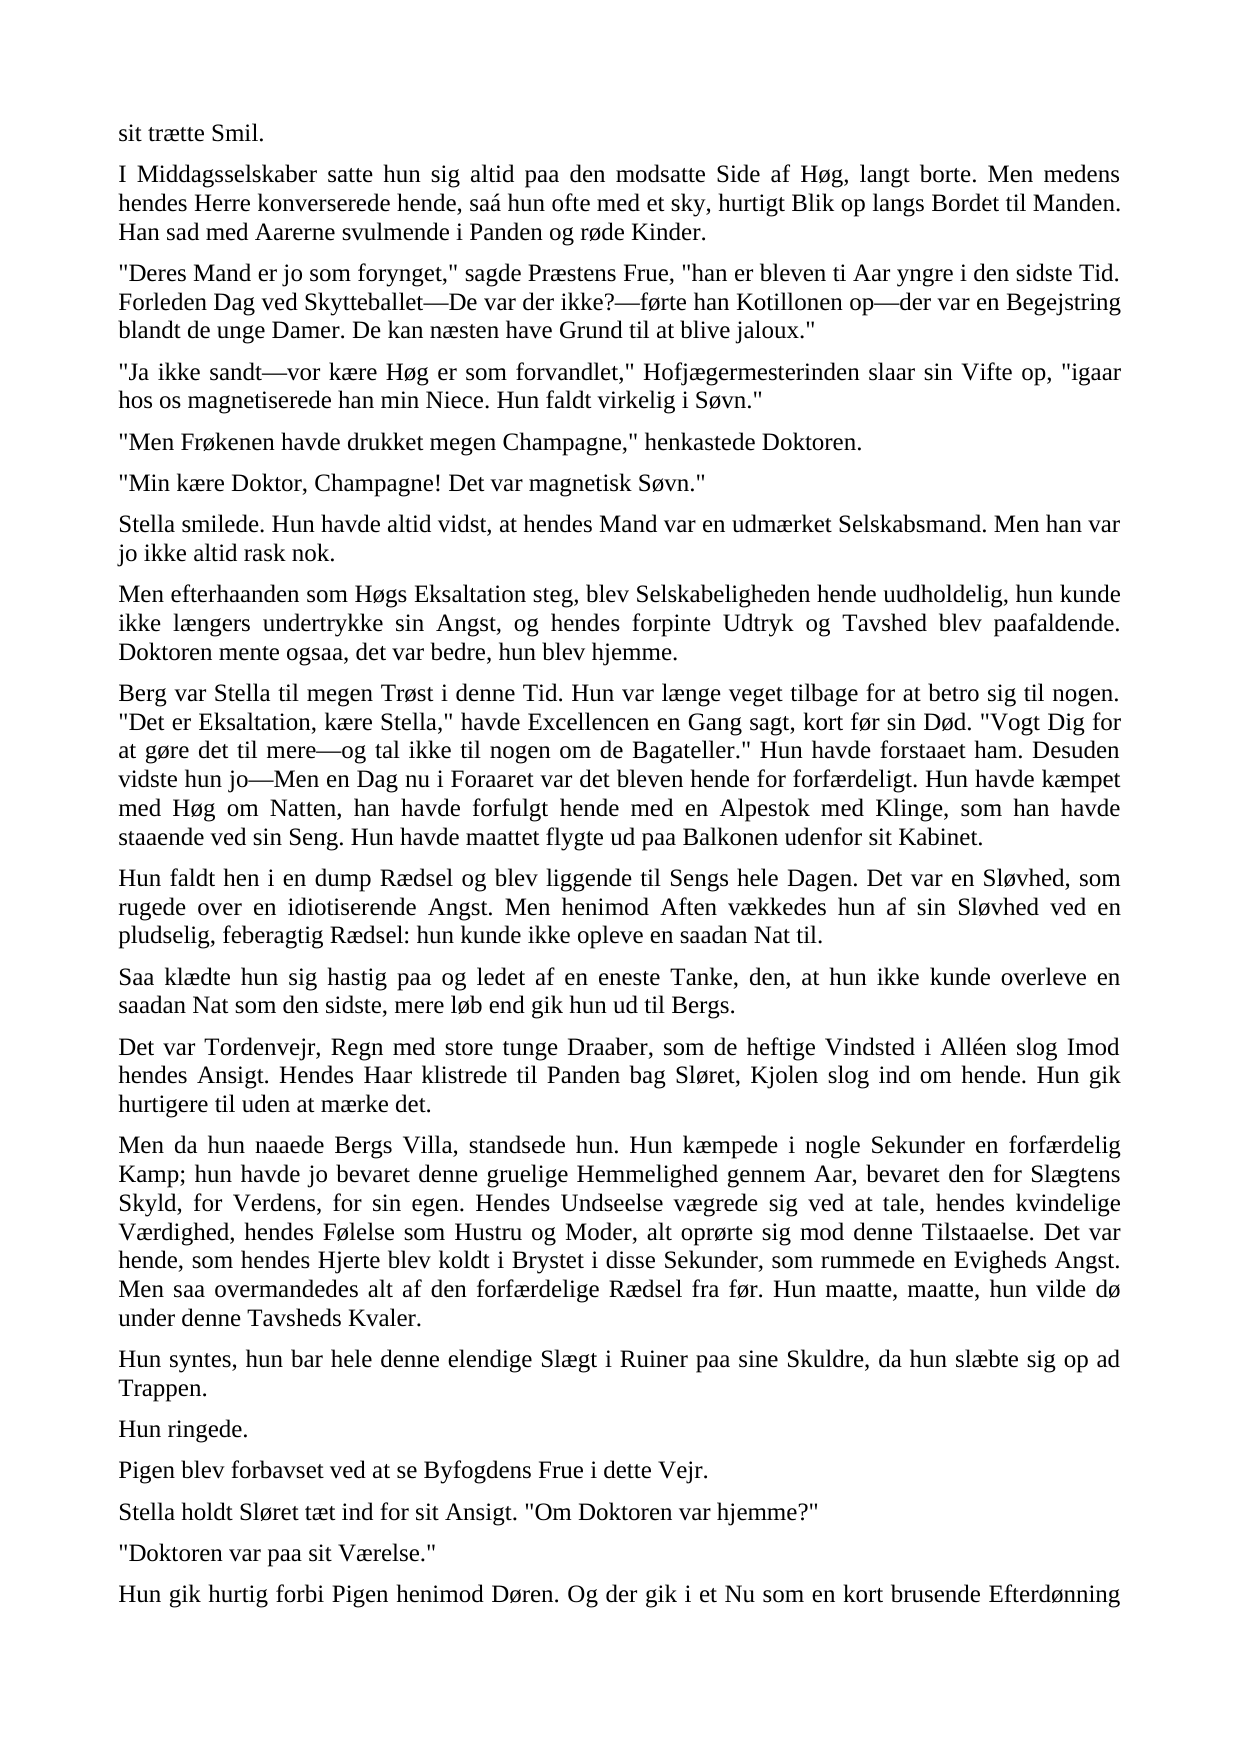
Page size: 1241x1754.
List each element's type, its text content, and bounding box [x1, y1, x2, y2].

text Saa klædte hun sig hastig paa og ledet af en eneste Tanke, den, at hun ikke kunde overleve en saadan Nat som den sidste, mere løb end gik hun ud til Bergs. [118, 962, 1122, 1019]
text Berg var Stella til megen Trøst i denne Tid. Hun var længe veget tilbage for at betro sig til nogen. "Det er Eksaltation, kære Stella," havde Excellencen en Gang sagt, kort før sin Død. "Vogt Dig for at gøre det til mere—og tal ikke til nogen om de Bagateller." Hun havde forstaaet ham. Desuden vidste hun jo—Men en Dag nu i Foraaret var det bleven hende for forfærdeligt. Hun havde kæmpet med Høg om Natten, han havde forfulgt hende med en Alpestok med Klinge, som han havde staaende ved sin Seng. Hun havde maattet flygte ud paa Balkonen udenfor sit Kabinet. [118, 678, 1122, 851]
text Hun ringede. [118, 1414, 1122, 1443]
text Hun gik hurtig forbi Pigen henimod Døren. Og der gik i et Nu som en kort brusende Efterdønning [118, 1579, 1122, 1608]
text Men da hun naaede Bergs Villa, standsede hun. Hun kæmpede i nogle Sekunder en forfærdelig Kamp; hun havde jo bevaret denne gruelige Hemmelighed gennem Aar, bevaret den for Slægtens Skyld, for Verdens, for sin egen. Hendes Undseelse vægrede sig ved at tale, hendes kvindelige Værdighed, hendes Følelse som Hustru og Moder, alt oprørte sig mod denne Tilstaaelse. Det var hende, som hendes Hjerte blev koldt i Brystet i disse Sekunder, som rummede en Evigheds Angst. Men saa overmandedes alt af den forfærdelige Rædsel fra før. Hun maatte, maatte, hun vilde dø under denne Tavsheds Kvaler. [118, 1131, 1122, 1332]
text "Doktoren var paa sit Værelse." [118, 1538, 1122, 1567]
text Det var Tordenvejr, Regn med store tunge Draaber, som de heftige Vindsted i Alléen slog Imod hendes Ansigt. Hendes Haar klistrede til Panden bag Sløret, Kjolen slog ind om hende. Hun gik hurtigere til uden at mærke det. [118, 1032, 1122, 1118]
text "Men Frøkenen havde drukket megen Champagne," henkastede Doktoren. [118, 427, 1122, 456]
text "Min kære Doktor, Champagne! Det var magnetisk Søvn." [118, 468, 1122, 497]
text "Deres Mand er jo som forynget," sagde Præstens Frue, "han er bleven ti Aar yngre i den sidste Tid. Forleden Dag ved Skytteballet—De var der ikke?—førte han Kotillonen op—der var en Begejstring blandt de unge Damer. De kan næsten have Grund til at blive jaloux." [118, 258, 1122, 344]
text Stella holdt Sløret tæt ind for sit Ansigt. "Om Doktoren var hjemme?" [118, 1497, 1122, 1526]
text Hun faldt hen i en dump Rædsel og blev liggende til Sengs hele Dagen. Det var en Sløvhed, som rugede over en idiotiserende Angst. Men henimod Aften vækkedes hun af sin Sløvhed ved en pludselig, feberagtig Rædsel: hun kunde ikke opleve en saadan Nat til. [118, 863, 1122, 949]
text sit trætte Smil. [118, 118, 1122, 147]
text Stella smilede. Hun havde altid vidst, at hendes Mand var en udmærket Selskabsmand. Men han var jo ikke altid rask nok. [118, 509, 1122, 567]
text Men efterhaanden som Høgs Eksaltation steg, blev Selskabeligheden hende uudholdelig, hun kunde ikke længers undertrykke sin Angst, og hendes forpinte Udtryk og Tavshed blev paafaldende. Doktoren mente ogsaa, det var bedre, hun blev hjemme. [118, 579, 1122, 666]
text Pigen blev forbavset ved at se Byfogdens Frue i dette Vejr. [118, 1456, 1122, 1484]
text Hun syntes, hun bar hele denne elendige Slægt i Ruiner paa sine Skuldre, da hun slæbte sig op ad Trappen. [118, 1344, 1122, 1402]
text "Ja ikke sandt—vor kære Høg er som forvandlet," Hofjægermesterinden slaar sin Vifte op, "igaar hos os magnetiserede han min Niece. Hun faldt virkelig i Søvn." [118, 357, 1122, 414]
text I Middagsselskaber satte hun sig altid paa den modsatte Side af Høg, langt borte. Men medens hendes Herre konverserede hende, saá hun ofte med et sky, hurtigt Blik op langs Bordet til Manden. Han sad med Aarerne svulmende i Panden og røde Kinder. [118, 159, 1122, 246]
